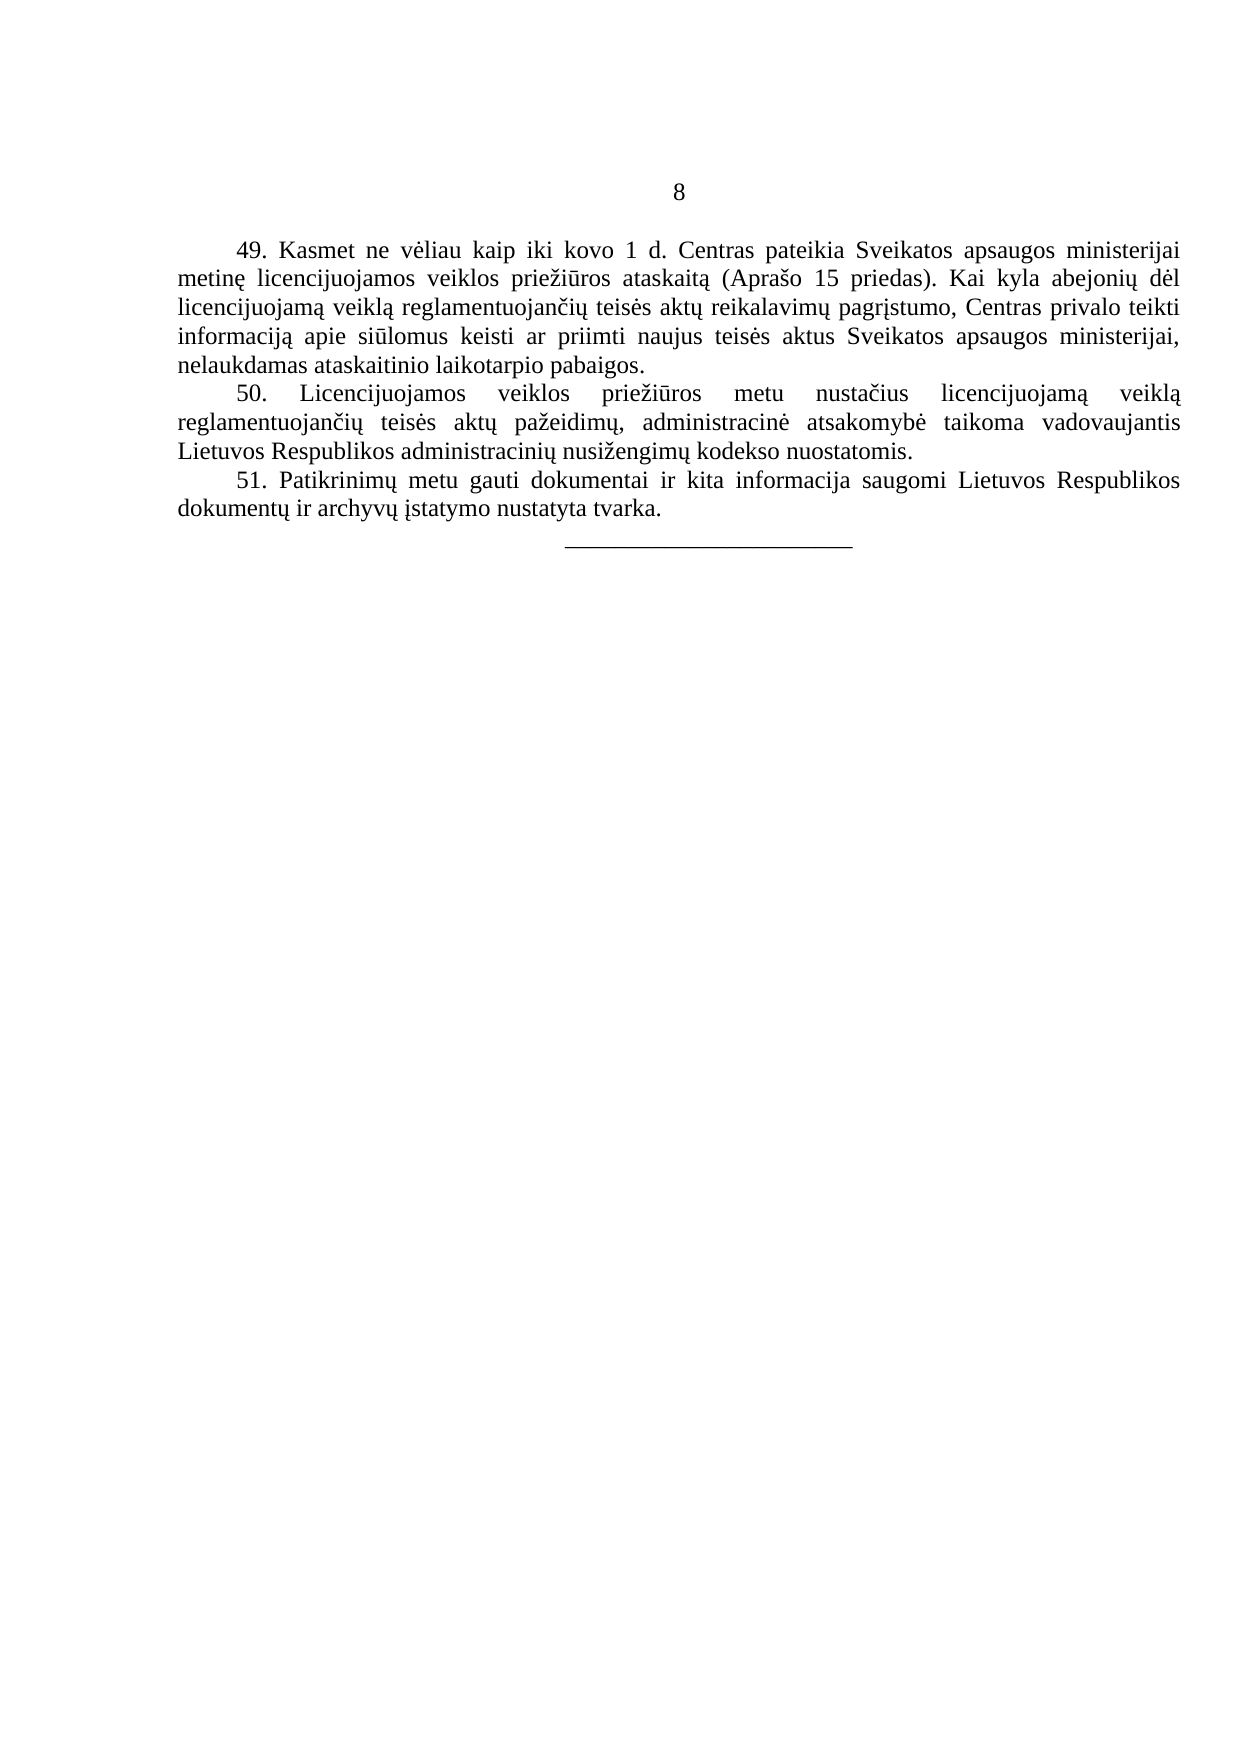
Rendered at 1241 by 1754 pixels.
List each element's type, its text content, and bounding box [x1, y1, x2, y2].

text 49. Kasmet ne vėliau kaip iki kovo 1 d. Centras pateikia Sveikatos apsaugos ministerijai metinę licencijuojamos veiklos priežiūros ataskaitą (Aprašo 15 priedas). Kai kyla abejonių dėl licencijuojamą veiklą reglamentuojančių teisės aktų reikalavimų pagrįstumo, Centras privalo teikti informaciją apie siūlomus keisti ar priimti naujus teisės aktus Sveikatos apsaugos ministerijai, nelaukdamas ataskaitinio laikotarpio pabaigos. [177, 235, 1181, 378]
text _______________________ [177, 522, 1181, 551]
text 51. Patikrinimų metu gauti dokumentai ir kita informacija saugomi Lietuvos Respublikos dokumentų ir archyvų įstatymo nustatyta tvarka. [177, 465, 1181, 522]
text 50. Licencijuojamos veiklos priežiūros metu nustačius licencijuojamą veiklą reglamentuojančių teisės aktų pažeidimų, administracinė atsakomybė taikoma vadovaujantis Lietuvos Respublikos administracinių nusižengimų kodekso nuostatomis. [177, 378, 1181, 465]
